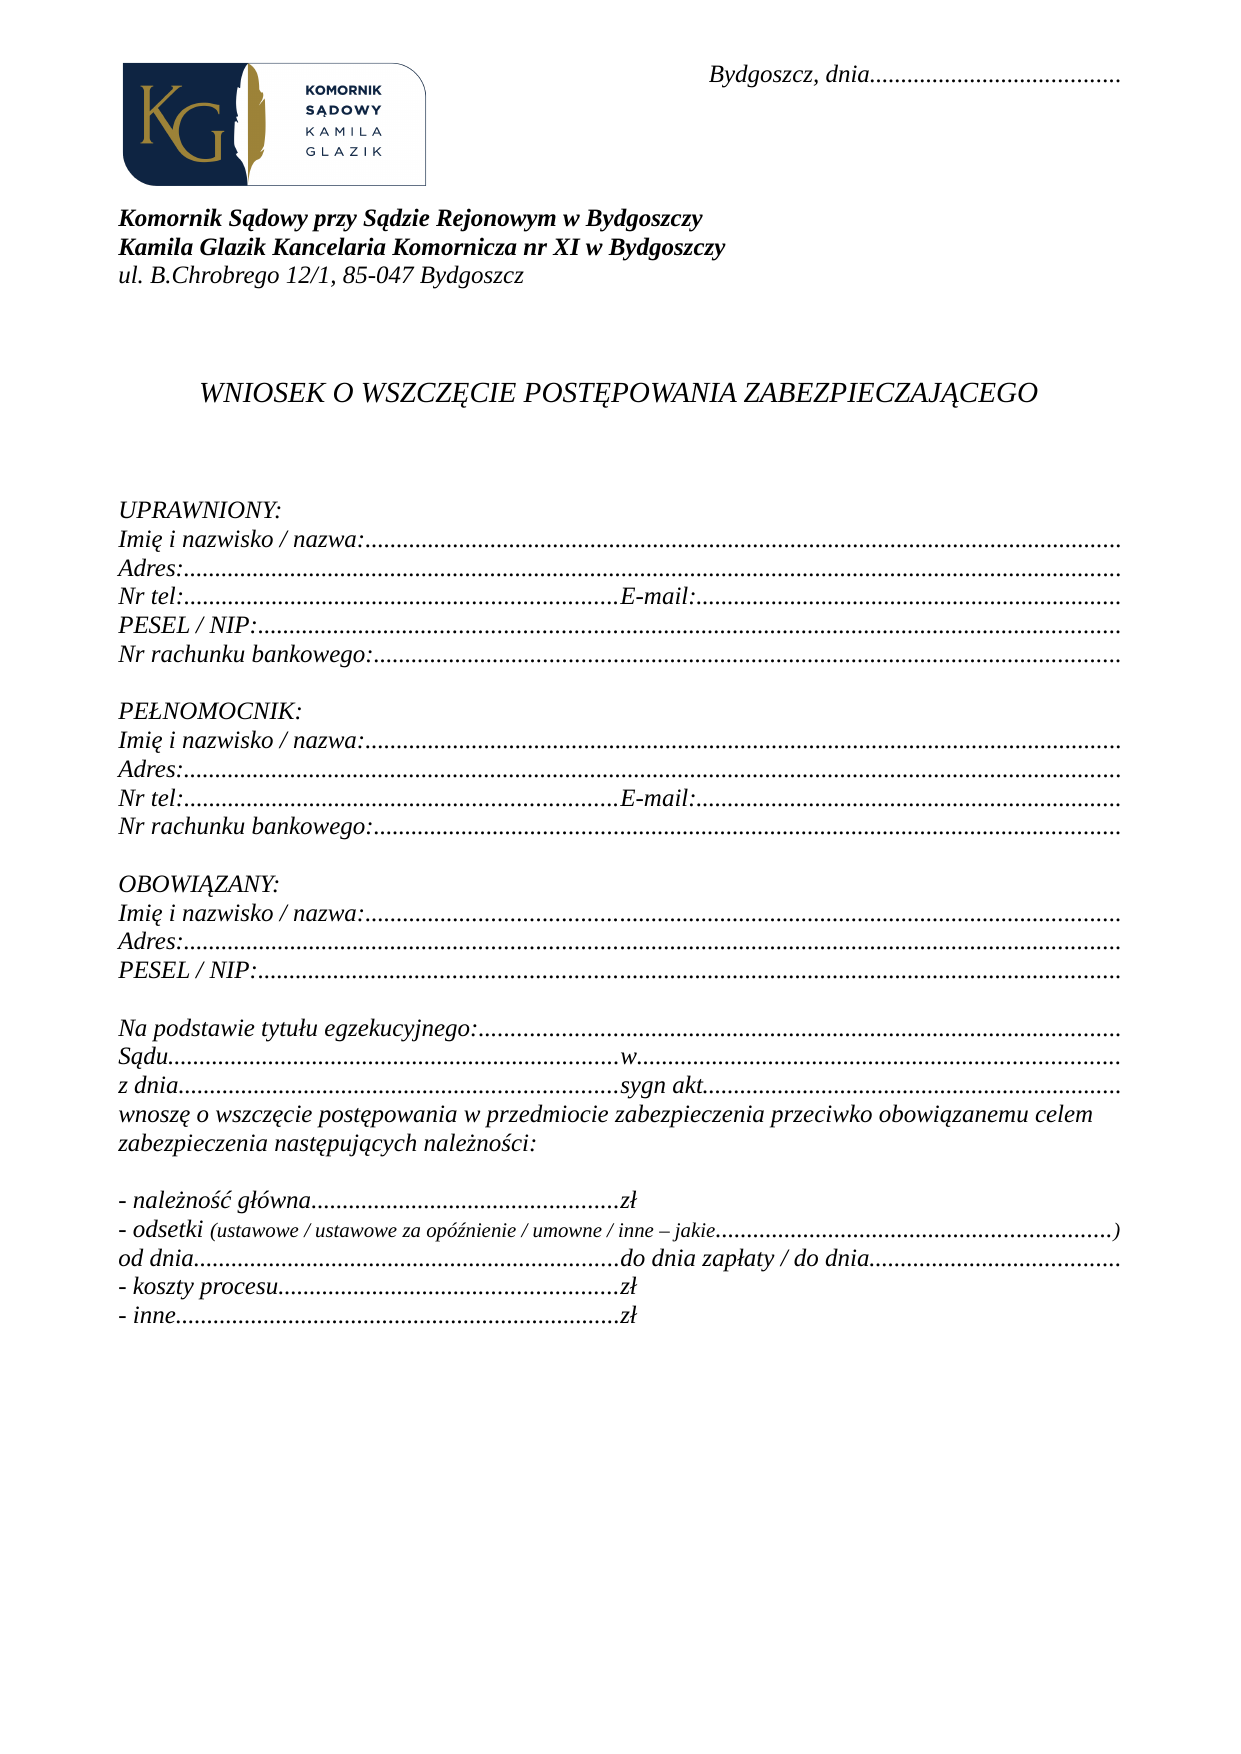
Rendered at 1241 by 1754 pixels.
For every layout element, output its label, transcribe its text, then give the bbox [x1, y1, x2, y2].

text Adres: [118, 926, 1122, 955]
text OBOWIĄZANY: [118, 869, 1122, 898]
text Imię i nazwisko / nazwa: [118, 725, 1122, 754]
text Nr tel: E-mail: [118, 783, 1122, 811]
text Adres: [118, 754, 1122, 783]
text Adres: [118, 553, 1122, 581]
text Imię i nazwisko / nazwa: [118, 524, 1122, 553]
text Sądu w [118, 1041, 1122, 1070]
text Komornik Sądowy przy Sądzie Rejonowym w Bydgoszczy [118, 203, 1122, 232]
text Nr rachunku bankowego: [118, 639, 1122, 668]
text - koszty procesu zł [118, 1271, 1122, 1300]
text wnoszę o wszczęcie postępowania w przedmiocie zabezpieczenia przeciwko obowiązanemu celem zabezpieczenia następujących należności: [118, 1099, 1122, 1156]
text - należność główna zł [118, 1185, 1122, 1214]
text Nr rachunku bankowego: [118, 811, 1122, 840]
text ul. B.Chrobrego 12/1, 85-047 Bydgoszcz [118, 260, 1122, 289]
text Kamila Glazik Kancelaria Komornicza nr XI w Bydgoszczy [118, 232, 1122, 260]
text Imię i nazwisko / nazwa: [118, 898, 1122, 926]
text z dnia sygn akt [118, 1070, 1122, 1099]
text - odsetki (ustawowe / ustawowe za opóźnienie / umowne / inne – jakie ) [118, 1214, 1122, 1243]
picture [118, 59, 430, 191]
text - inne zł [118, 1300, 1122, 1329]
text WNIOSEK O WSZCZĘCIE POSTĘPOWANIA ZABEZPIECZAJĄCEGO [118, 375, 1122, 409]
text Na podstawie tytułu egzekucyjnego: [118, 1013, 1122, 1041]
text PEŁNOMOCNIK: [118, 696, 1122, 725]
text Bydgoszcz, dnia [430, 59, 1122, 88]
text PESEL / NIP: [118, 610, 1122, 639]
text PESEL / NIP: [118, 955, 1122, 984]
text Nr tel: E-mail: [118, 581, 1122, 610]
text od dnia do dnia zapłaty / do dnia [118, 1243, 1122, 1271]
text UPRAWNIONY: [118, 495, 1122, 524]
